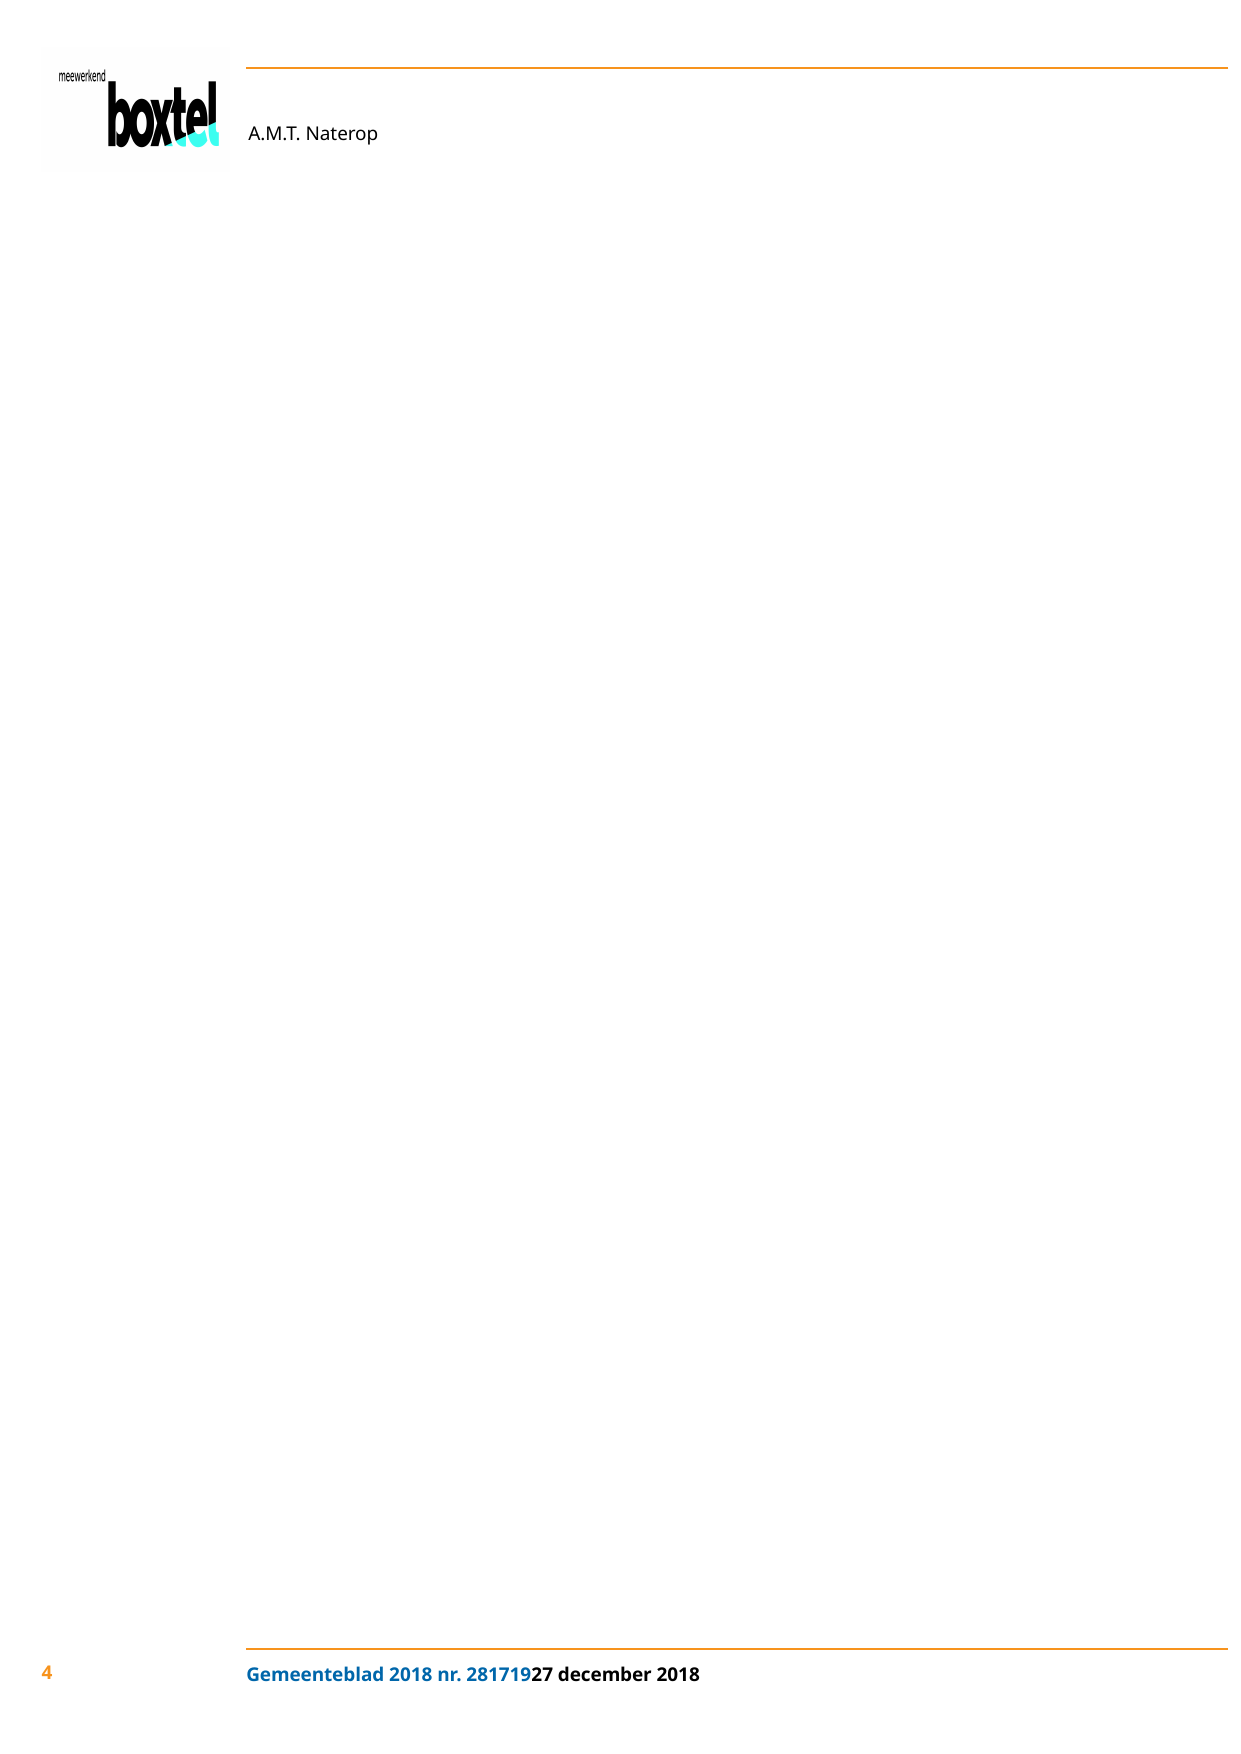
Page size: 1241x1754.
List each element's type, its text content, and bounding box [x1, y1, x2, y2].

picture [41, 47, 231, 172]
text A.M.T. Naterop [248, 121, 1152, 146]
